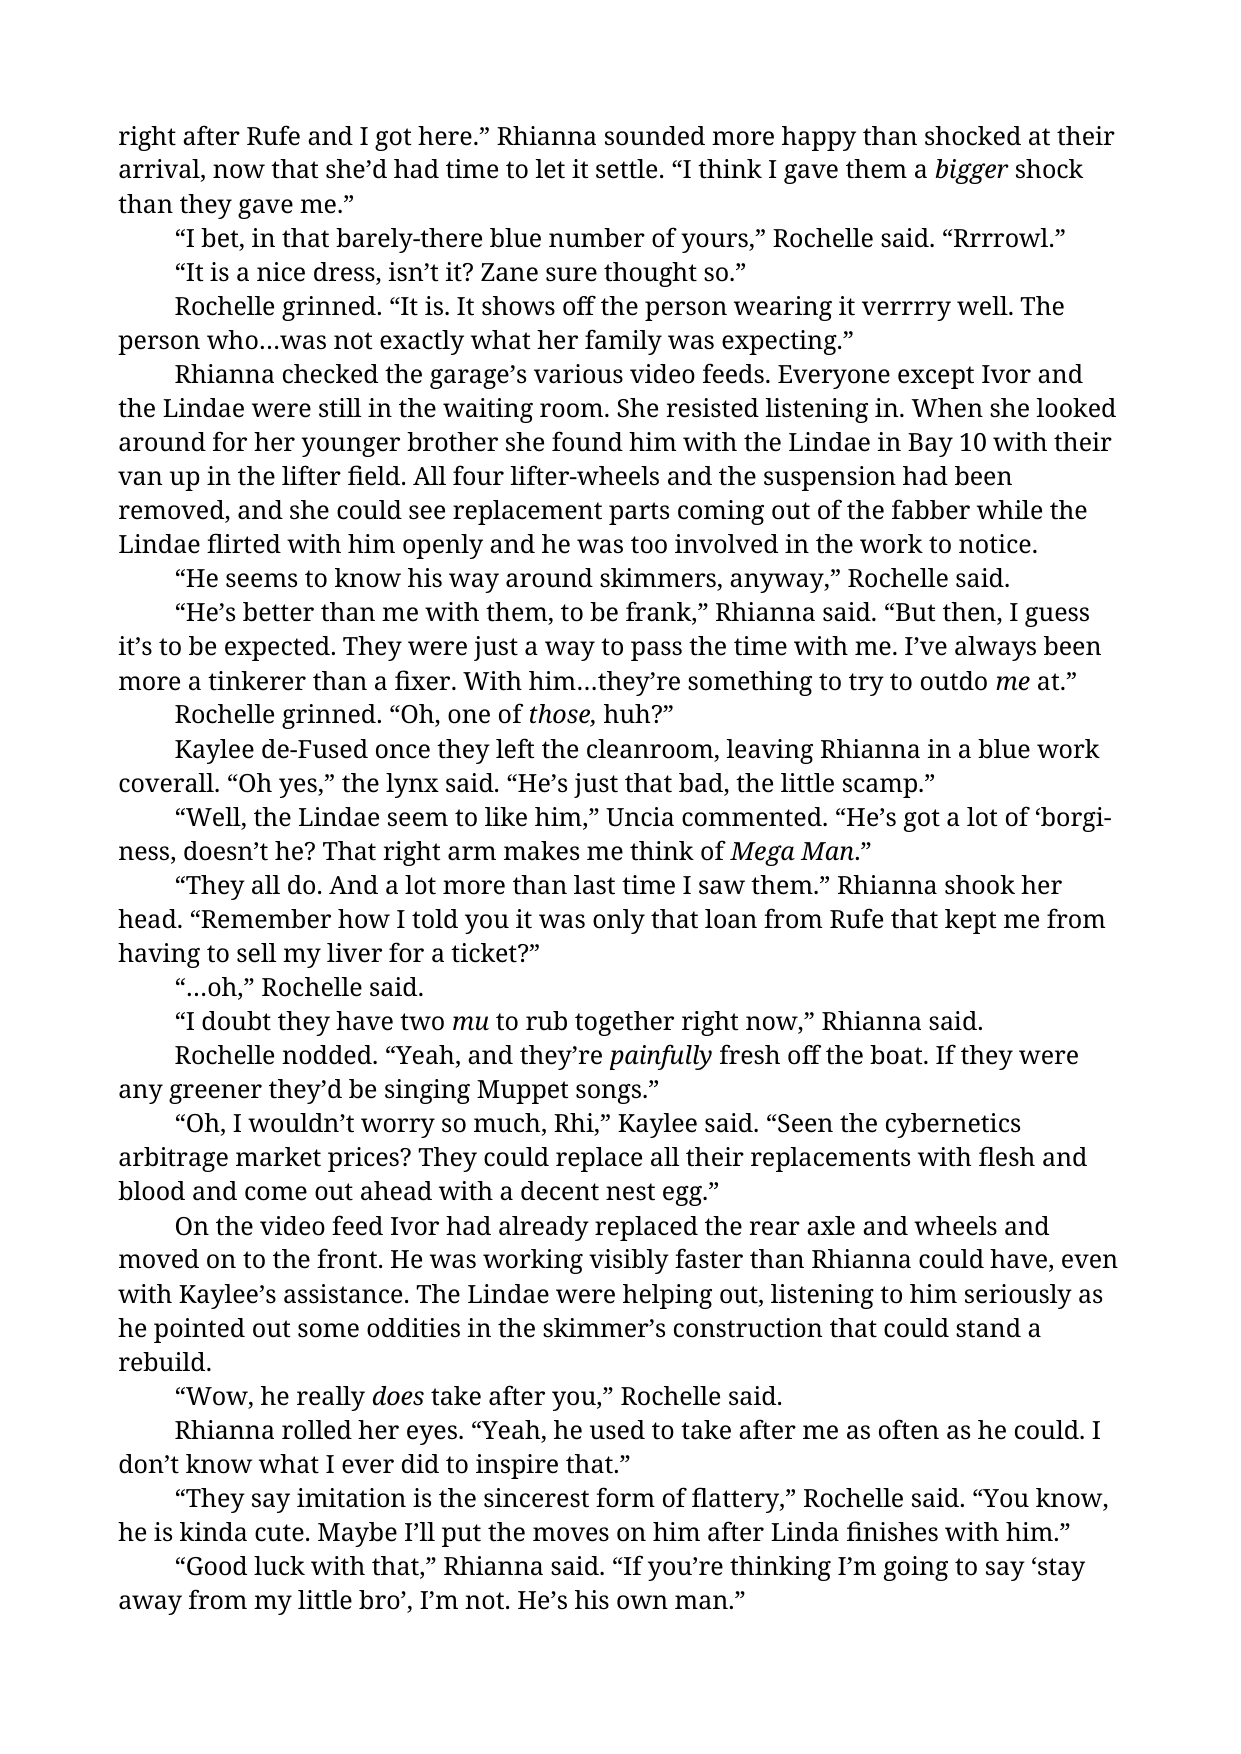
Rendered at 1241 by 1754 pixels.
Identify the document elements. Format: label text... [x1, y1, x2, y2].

text “Good luck with that,” Rhianna said. “If you’re thinking I’m going to say ‘stay away from my little bro’, I’m not. He’s his own man.” [118, 1549, 1122, 1617]
text right after Rufe and I got here.” Rhianna sounded more happy than shocked at their arrival, now that she’d had time to let it settle. “I think I gave them a bigger shock than they gave me.” [118, 118, 1122, 220]
text On the video feed Ivor had already replaced the rear axle and wheels and moved on to the front. He was working visibly faster than Rhianna could have, even with Kaylee’s assistance. The Lindae were helping out, listening to him seriously as he pointed out some oddities in the skimmer’s construction that could stand a rebuild. [118, 1208, 1122, 1378]
text “They say imitation is the sincerest form of flattery,” Rochelle said. “You know, he is kinda cute. Maybe I’ll put the moves on him after Linda finishes with him.” [118, 1481, 1122, 1549]
text “He’s better than me with them, to be frank,” Rhianna said. “But then, I guess it’s to be expected. They were just a way to pass the time with me. I’ve always been more a tinkerer than a fixer. With him…they’re something to try to outdo me at.” [118, 595, 1122, 697]
text “Oh, I wouldn’t worry so much, Rhi,” Kaylee said. “Seen the cybernetics arbitrage market prices? They could replace all their replacements with flesh and blood and come out ahead with a decent nest egg.” [118, 1106, 1122, 1208]
text Rochelle nodded. “Yeah, and they’re painfully fresh off the boat. If they were any greener they’d be singing Muppet songs.” [118, 1038, 1122, 1106]
text “Well, the Lindae seem to like him,” Uncia commented. “He’s got a lot of ‘borgi-ness, doesn’t he? That right arm makes me think of Mega Man.” [118, 799, 1122, 867]
text Kaylee de-Fused once they left the cleanroom, leaving Rhianna in a blue work coverall. “Oh yes,” the lynx said. “He’s just that bad, the little scamp.” [118, 731, 1122, 799]
text Rhianna checked the garage’s various video feeds. Everyone except Ivor and the Lindae were still in the waiting room. She resisted listening in. When she looked around for her younger brother she found him with the Lindae in Bay 10 with their van up in the lifter field. All four lifter-wheels and the suspension had been removed, and she could see replacement parts coming out of the fabber while the Lindae flirted with him openly and he was too involved in the work to notice. [118, 357, 1122, 561]
text “They all do. And a lot more than last time I saw them.” Rhianna shook her head. “Remember how I told you it was only that loan from Rufe that kept me from having to sell my liver for a ticket?” [118, 867, 1122, 970]
text “…oh,” Rochelle said. [118, 970, 1122, 1004]
text “He seems to know his way around skimmers, anyway,” Rochelle said. [118, 561, 1122, 595]
text Rhianna rolled her eyes. “Yeah, he used to take after me as often as he could. I don’t know what I ever did to inspire that.” [118, 1412, 1122, 1481]
text “I bet, in that barely-there blue number of yours,” Rochelle said. “Rrrrowl.” [118, 220, 1122, 254]
text “It is a nice dress, isn’t it? Zane sure thought so.” [118, 254, 1122, 288]
text Rochelle grinned. “Oh, one of those, huh?” [118, 697, 1122, 731]
text “Wow, he really does take after you,” Rochelle said. [118, 1378, 1122, 1412]
text “I doubt they have two mu to rub together right now,” Rhianna said. [118, 1004, 1122, 1038]
text Rochelle grinned. “It is. It shows off the person wearing it verrrry well. The person who…was not exactly what her family was expecting.” [118, 288, 1122, 357]
